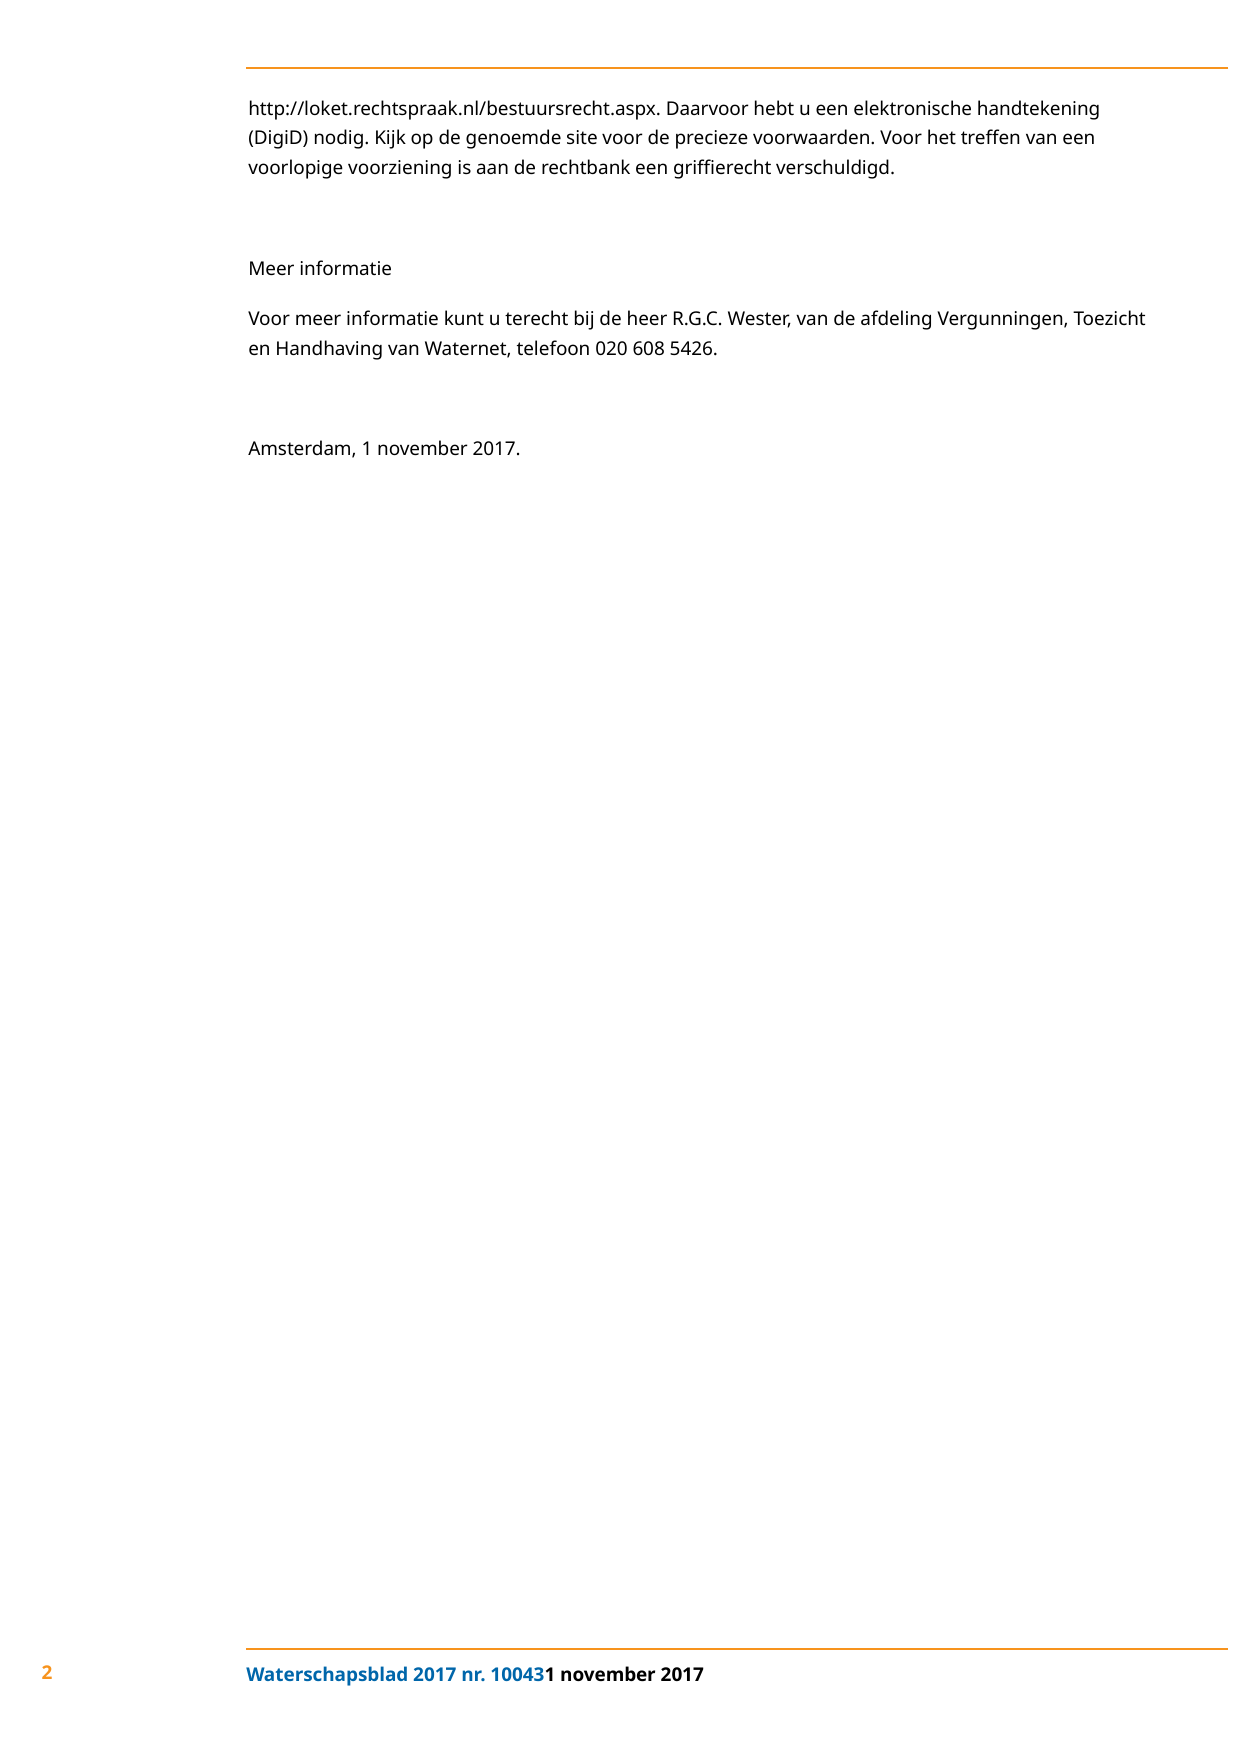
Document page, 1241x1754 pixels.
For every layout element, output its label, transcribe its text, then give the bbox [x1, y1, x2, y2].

text Voor meer informatie kunt u terecht bij de heer R.G.C. Wester, van de afdeling Vergunningen, Toezicht en Handhaving van Waternet, telefoon 020 608 5426. [248, 305, 1152, 361]
text http://loket.rechtspraak.nl/bestuursrecht.aspx. Daarvoor hebt u een elektronische handtekening (DigiD) nodig. Kijk op de genoemde site voor de precieze voorwaarden. Voor het treffen van een voorlopige voorziening is aan de rechtbank een griffierecht verschuldigd. [248, 95, 1152, 180]
text Meer informatie [248, 255, 1152, 281]
picture [41, 47, 231, 172]
text Amsterdam, 1 november 2017. [248, 436, 1152, 461]
